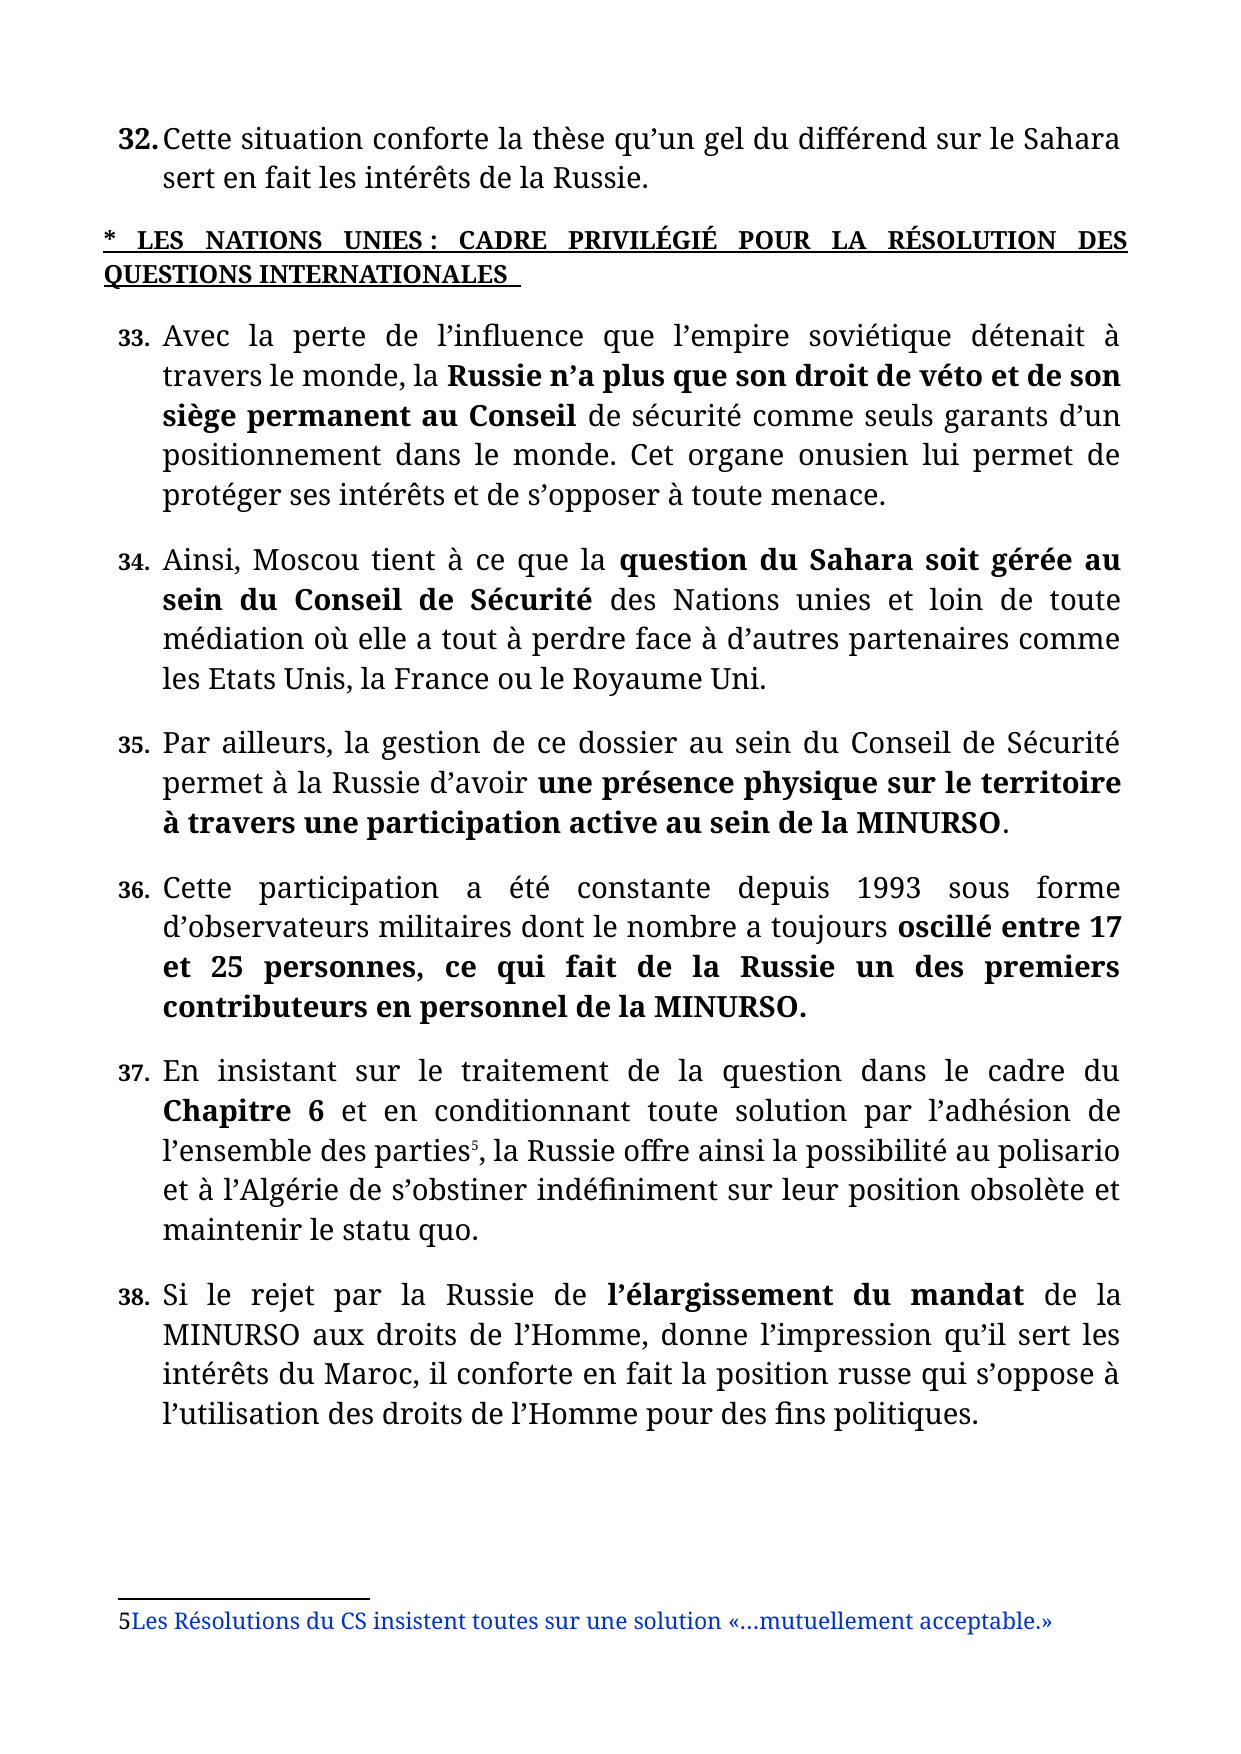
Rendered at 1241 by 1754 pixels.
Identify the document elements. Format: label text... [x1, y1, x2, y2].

subtitle * les nations unies : cadre privilégié pour la résolution des [103, 222, 1128, 251]
list Si le rejet par la Russie de l’élargissement du mandat de la MINURSO aux droits de l’Homme, donne l’impression qu’il sert les intérêts du Maroc, il conforte en fait la position russe qui s’oppose à l’utilisation des droits de l’Homme pour des fins politiques. [118, 1274, 1122, 1433]
list Cette participation a été constante depuis 1993 sous forme d’observateurs militaires dont le nombre a toujours oscillé entre 17 et 25 personnes, ce qui fait de la Russie un des premiers contributeurs en personnel de la MINURSO. [118, 867, 1122, 1026]
list Ainsi, Moscou tient à ce que la question du Sahara soit gérée au sein du Conseil de Sécurité des Nations unies et loin de toute médiation où elle a tout à perdre face à d’autres partenaires comme les Etats Unis, la France ou le Royaume Uni. [118, 539, 1122, 698]
list Les Résolutions du CS insistent toutes sur une solution «…mutuellement acceptable.» [118, 1604, 1122, 1636]
subtitle questions internationales [103, 253, 1128, 291]
list En insistant sur le traitement de la question dans le cadre du Chapitre 6 et en conditionnant toute solution par l’adhésion de l’ensemble des parties, la Russie offre ainsi la possibilité au polisario et à l’Algérie de s’obstiner indéfiniment sur leur position obsolète et maintenir le statu quo. [118, 1051, 1122, 1249]
list Par ailleurs, la gestion de ce dossier au sein du Conseil de Sécurité permet à la Russie d’avoir une présence physique sur le territoire à travers une participation active au sein de la MINURSO. [118, 723, 1122, 842]
list Avec la perte de l’influence que l’empire soviétique détenait à travers le monde, la Russie n’a plus que son droit de véto et de son siège permanent au Conseil de sécurité comme seuls garants d’un positionnement dans le monde. Cet organe onusien lui permet de protéger ses intérêts et de s’opposer à toute menace. [118, 316, 1122, 514]
list Cette situation conforte la thèse qu’un gel du différend sur le Sahara sert en fait les intérêts de la Russie. [118, 118, 1122, 197]
